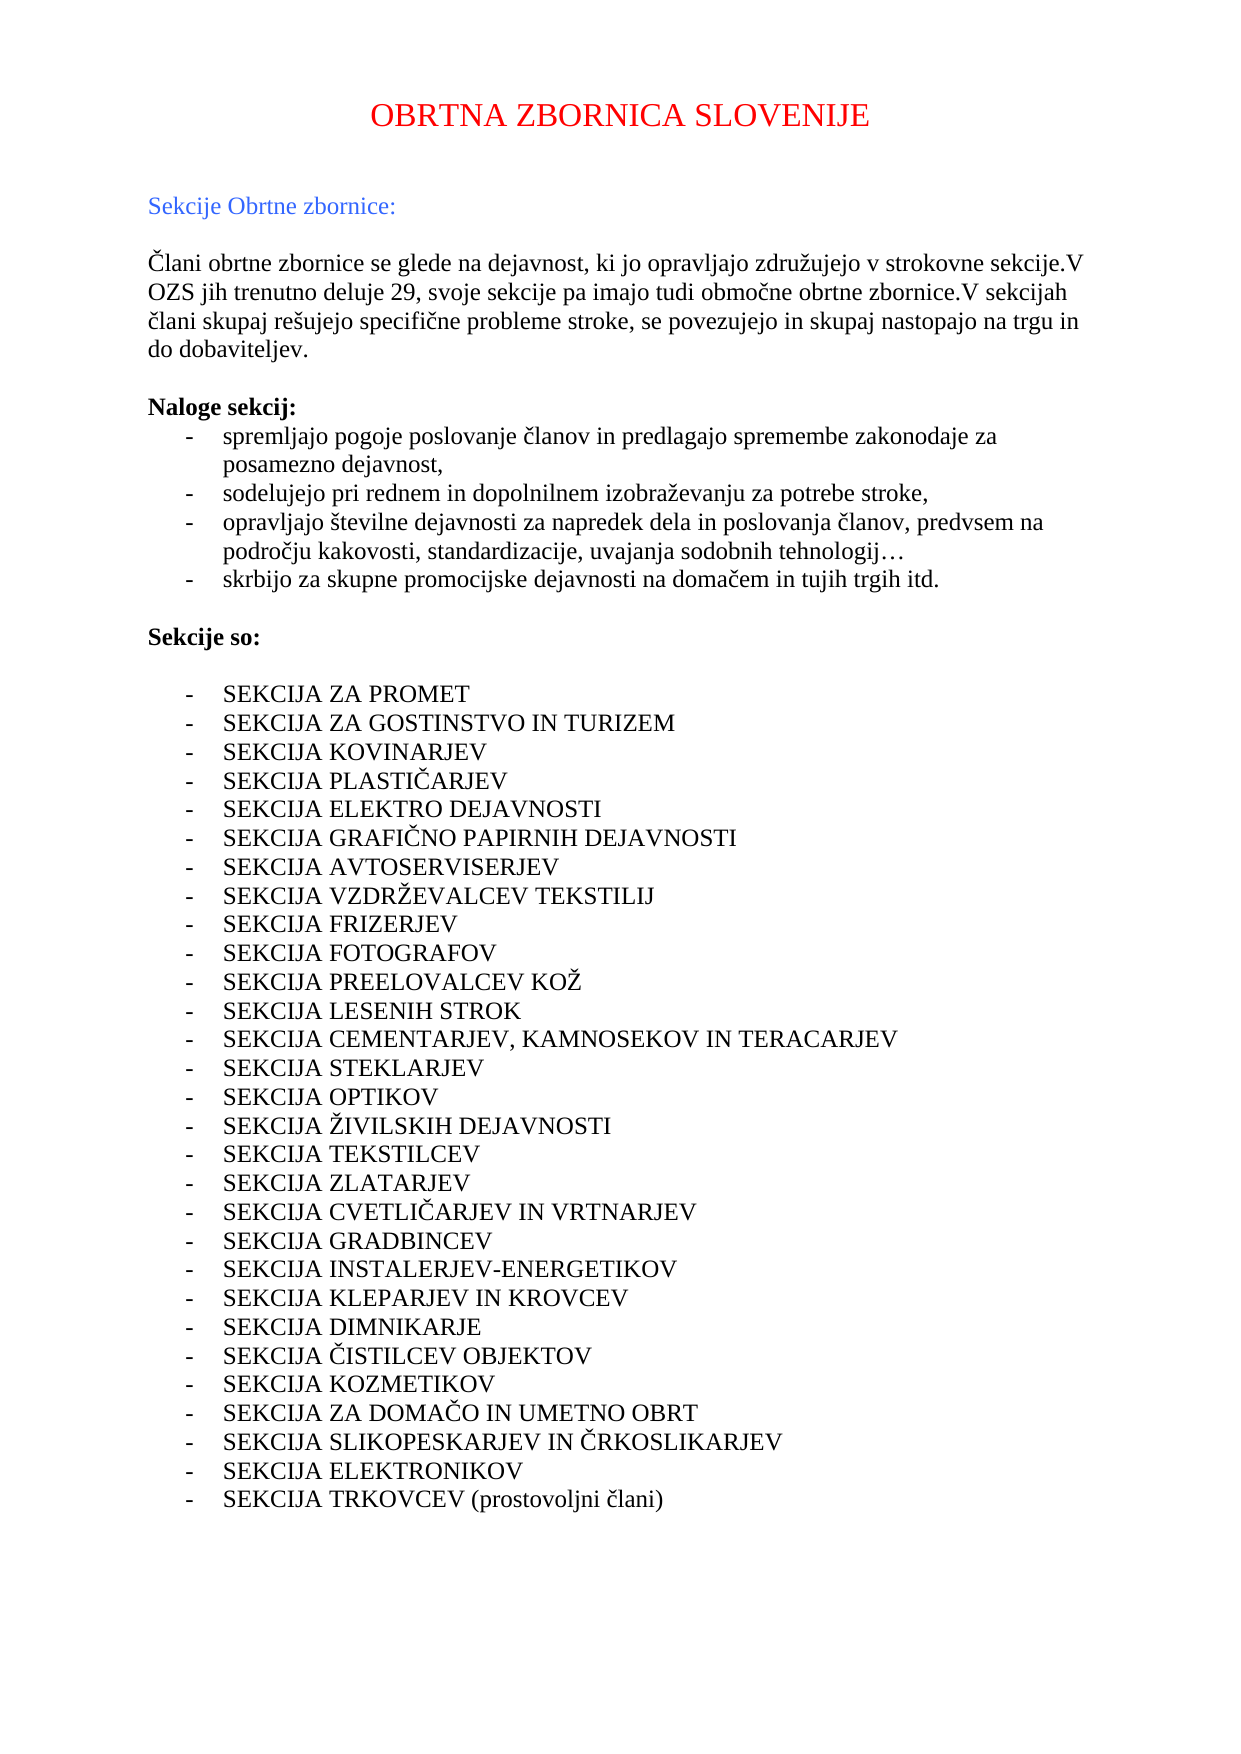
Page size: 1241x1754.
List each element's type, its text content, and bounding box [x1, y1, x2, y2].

list SEKCIJA ZLATARJEV [185, 1168, 1093, 1197]
list SEKCIJA INSTALERJEV-ENERGETIKOV [185, 1254, 1093, 1283]
list SEKCIJA KOZMETIKOV [185, 1369, 1093, 1398]
list SEKCIJA PREELOVALCEV KOŽ [185, 967, 1093, 996]
list SEKCIJA CEMENTARJEV, KAMNOSEKOV IN TERACARJEV [185, 1024, 1093, 1053]
list SEKCIJA FRIZERJEV [185, 909, 1093, 938]
list SEKCIJA KOVINARJEV [185, 737, 1093, 766]
list SEKCIJA ZA GOSTINSTVO IN TURIZEM [185, 708, 1093, 737]
list SEKCIJA GRADBINCEV [185, 1226, 1093, 1254]
list SEKCIJA ŽIVILSKIH DEJAVNOSTI [185, 1111, 1093, 1139]
list SEKCIJA TEKSTILCEV [185, 1139, 1093, 1168]
list SEKCIJA PLASTIČARJEV [185, 766, 1093, 794]
list SEKCIJA ELEKTRO DEJAVNOSTI [185, 794, 1093, 823]
list SEKCIJA TRKOVCEV (prostovoljni člani) [185, 1484, 1093, 1513]
list SEKCIJA OPTIKOV [185, 1082, 1093, 1111]
list SEKCIJA ELEKTRONIKOV [185, 1456, 1093, 1484]
list sodelujejo pri rednem in dopolnilnem izobraževanju za potrebe stroke, [185, 478, 1093, 507]
list SEKCIJA KLEPARJEV IN KROVCEV [185, 1283, 1093, 1312]
subtitle OBRTNA ZBORNICA SLOVENIJE [148, 95, 1093, 133]
text Sekcije Obrtne zbornice: [148, 191, 1093, 219]
list SEKCIJA CVETLIČARJEV IN VRTNARJEV [185, 1197, 1093, 1226]
list SEKCIJA SLIKOPESKARJEV IN ČRKOSLIKARJEV [185, 1427, 1093, 1456]
list SEKCIJA ČISTILCEV OBJEKTOV [185, 1341, 1093, 1369]
list SEKCIJA VZDRŽEVALCEV TEKSTILIJ [185, 881, 1093, 909]
text Člani obrtne zbornice se glede na dejavnost, ki jo opravljajo združujejo v strokovne sekcije.V OZS jih trenutno deluje 29, svoje sekcije pa imajo tudi območne obrtne zbornice.V sekcijah člani skupaj rešujejo specifične probleme stroke, se povezujejo in skupaj nastopajo na trgu in do dobaviteljev. [148, 248, 1093, 363]
list skrbijo za skupne promocijske dejavnosti na domačem in tujih trgih itd. [185, 564, 1093, 593]
list SEKCIJA ZA PROMET [185, 679, 1093, 708]
list SEKCIJA FOTOGRAFOV [185, 938, 1093, 967]
list SEKCIJA GRAFIČNO PAPIRNIH DEJAVNOSTI [185, 823, 1093, 852]
text Sekcije so: [148, 622, 1093, 651]
list opravljajo številne dejavnosti za napredek dela in poslovanja članov, predvsem na področju kakovosti, standardizacije, uvajanja sodobnih tehnologij… [185, 507, 1093, 564]
list SEKCIJA ZA DOMAČO IN UMETNO OBRT [185, 1398, 1093, 1427]
list SEKCIJA AVTOSERVISERJEV [185, 852, 1093, 881]
text Naloge sekcij: [148, 392, 1093, 421]
list SEKCIJA DIMNIKARJE [185, 1312, 1093, 1341]
list SEKCIJA STEKLARJEV [185, 1053, 1093, 1082]
list spremljajo pogoje poslovanje članov in predlagajo spremembe zakonodaje za posamezno dejavnost, [185, 421, 1093, 478]
list SEKCIJA LESENIH STROK [185, 996, 1093, 1024]
